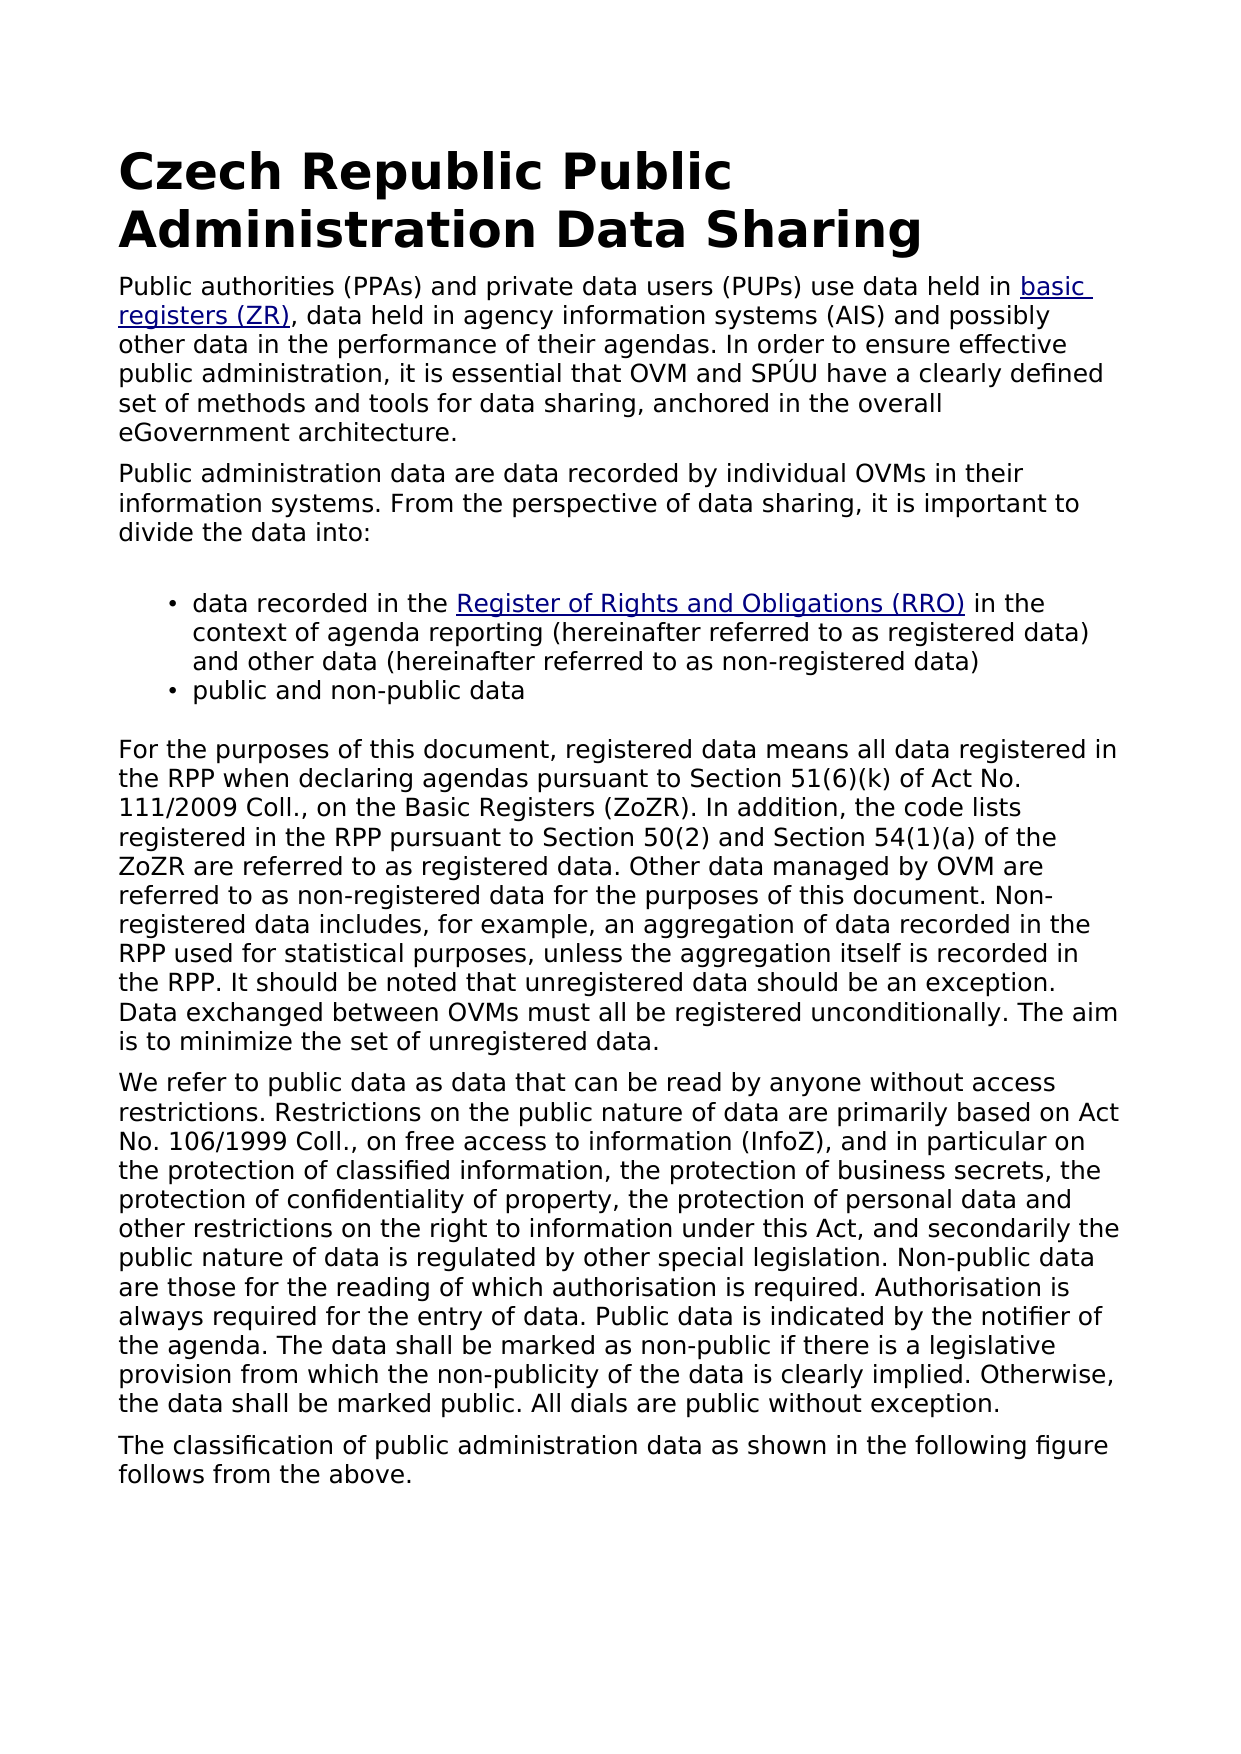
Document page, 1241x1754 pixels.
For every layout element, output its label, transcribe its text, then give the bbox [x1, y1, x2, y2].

text Public authorities (PPAs) and private data users (PUPs) use data held in basic registers (ZR), data held in agency information systems (AIS) and possibly other data in the performance of their agendas. In order to ensure effective public administration, it is essential that OVM and SPÚU have a clearly defined set of methods and tools for data sharing, anchored in the overall eGovernment architecture. [118, 272, 1122, 447]
text Public administration data are data recorded by individual OVMs in their information systems. From the perspective of data sharing, it is important to divide the data into: [118, 459, 1122, 547]
text The classification of public administration data as shown in the following figure follows from the above. [118, 1431, 1122, 1489]
list public and non-public data [177, 677, 1122, 706]
text For the purposes of this document, registered data means all data registered in the RPP when declaring agendas pursuant to Section 51(6)(k) of Act No. 111/2009 Coll., on the Basic Registers (ZoZR). In addition, the code lists registered in the RPP pursuant to Section 50(2) and Section 54(1)(a) of the ZoZR are referred to as registered data. Other data managed by OVM are referred to as non-registered data for the purposes of this document. Non-registered data includes, for example, an aggregation of data recorded in the RPP used for statistical purposes, unless the aggregation itself is recorded in the RPP. It should be noted that unregistered data should be an exception. Data exchanged between OVMs must all be registered unconditionally. The aim is to minimize the set of unregistered data. [118, 735, 1122, 1056]
list data recorded in the Register of Rights and Obligations (RRO) in the context of agenda reporting (hereinafter referred to as registered data) and other data (hereinafter referred to as non-registered data) [177, 589, 1122, 677]
subtitle Czech Republic Public Administration Data Sharing [118, 143, 1122, 259]
text We refer to public data as data that can be read by anyone without access restrictions. Restrictions on the public nature of data are primarily based on Act No. 106/1999 Coll., on free access to information (InfoZ), and in particular on the protection of classified information, the protection of business secrets, the protection of confidentiality of property, the protection of personal data and other restrictions on the right to information under this Act, and secondarily the public nature of data is regulated by other special legislation. Non-public data are those for the reading of which authorisation is required. Authorisation is always required for the entry of data. Public data is indicated by the notifier of the agenda. The data shall be marked as non-public if there is a legislative provision from which the non-publicity of the data is clearly implied. Otherwise, the data shall be marked public. All dials are public without exception. [118, 1068, 1122, 1418]
